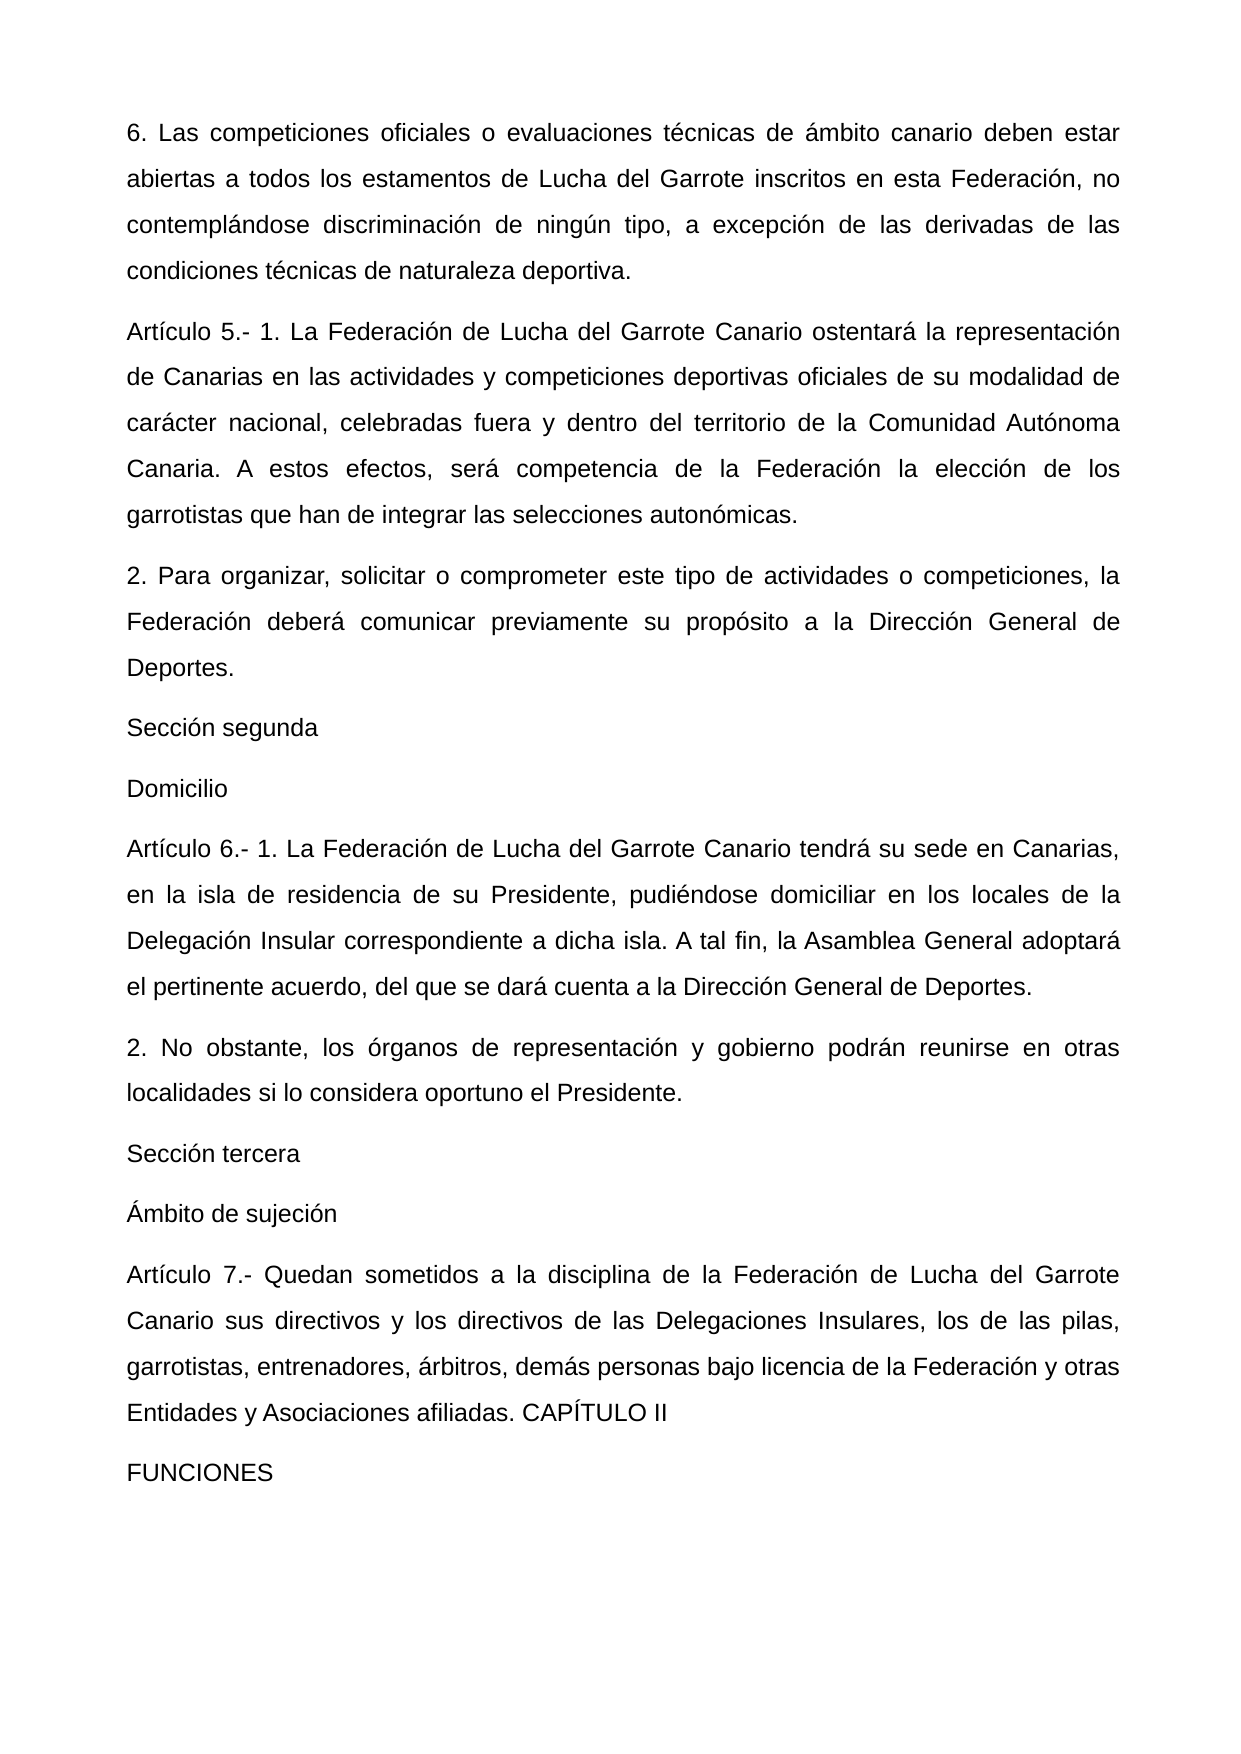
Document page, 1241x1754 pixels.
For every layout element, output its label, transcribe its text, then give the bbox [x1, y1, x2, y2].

text 6. Las competiciones oficiales o evaluaciones técnicas de ámbito canario deben estar abiertas a todos los estamentos de Lucha del Garrote inscritos en esta Federación, no contemplándose discriminación de ningún tipo, a excepción de las derivadas de las condiciones técnicas de naturaleza deportiva. [126, 118, 1122, 285]
text Artículo 5.- 1. La Federación de Lucha del Garrote Canario ostentará la representación de Canarias en las actividades y competiciones deportivas oficiales de su modalidad de carácter nacional, celebradas fuera y dentro del territorio de la Comunidad Autónoma Canaria. A estos efectos, será competencia de la Federación la elección de los garrotistas que han de integrar las selecciones autonómicas. [126, 316, 1122, 529]
text Artículo 6.- 1. La Federación de Lucha del Garrote Canario tendrá su sede en Canarias, en la isla de residencia de su Presidente, pudiéndose domiciliar en los locales de la Delegación Insular correspondiente a dicha isla. A tal fin, la Asamblea General adoptará el pertinente acuerdo, del que se dará cuenta a la Dirección General de Deportes. [126, 834, 1122, 1001]
text Sección tercera [126, 1139, 1122, 1168]
text Sección segunda [126, 713, 1122, 742]
text 2. No obstante, los órganos de representación y gobierno podrán reunirse en otras localidades si lo considera oportuno el Presidente. [126, 1032, 1122, 1107]
text Artículo 7.- Quedan sometidos a la disciplina de la Federación de Lucha del Garrote Canario sus directivos y los directivos de las Delegaciones Insulares, los de las pilas, garrotistas, entrenadores, árbitros, demás personas bajo licencia de la Federación y otras Entidades y Asociaciones afiliadas. CAPÍTULO II [126, 1260, 1122, 1427]
text Ámbito de sujeción [126, 1199, 1122, 1228]
text Domicilio [126, 774, 1122, 802]
text FUNCIONES [126, 1458, 1122, 1487]
text 2. Para organizar, solicitar o comprometer este tipo de actividades o competiciones, la Federación deberá comunicar previamente su propósito a la Dirección General de Deportes. [126, 561, 1122, 681]
